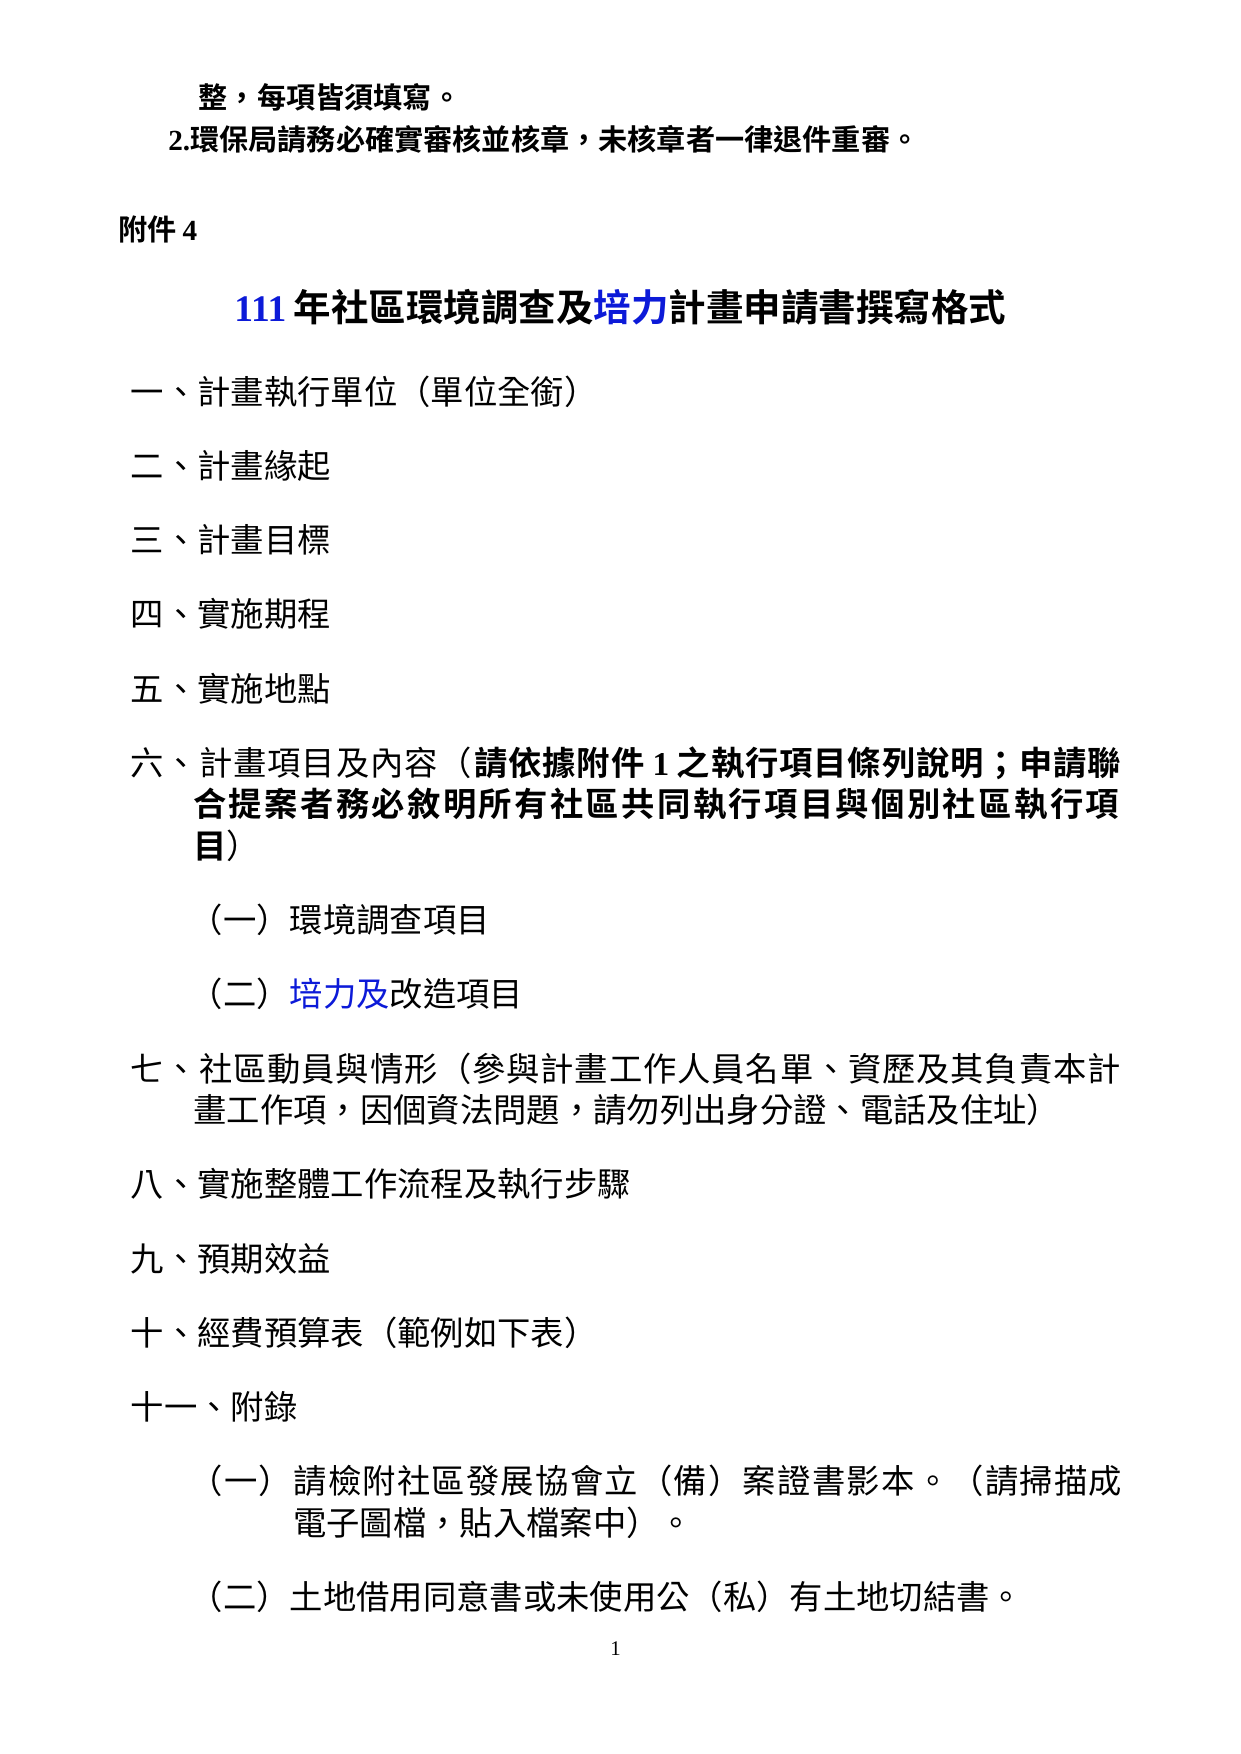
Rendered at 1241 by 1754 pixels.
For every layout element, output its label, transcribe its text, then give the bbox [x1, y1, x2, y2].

text 111年社區環境調查及培力計畫申請書撰寫格式 [118, 281, 1122, 331]
text （二）土地借用同意書或未使用公（私）有土地切結書。 [189, 1576, 1122, 1618]
text 2.環保局請務必確實審核並核章，未核章者一律退件重審。 [168, 117, 1122, 158]
text 八、實施整體工作流程及執行步驟 [131, 1163, 1122, 1205]
text 一、計畫執行單位（單位全銜） [131, 371, 1122, 413]
text 四、實施期程 [131, 593, 1122, 635]
text （一）請檢附社區發展協會立（備）案證書影本。（請掃描成電子圖檔，貼入檔案中）。 [189, 1460, 1122, 1543]
text 九、預期效益 [131, 1238, 1122, 1279]
text 整，每項皆須填寫。 [118, 75, 1122, 117]
text 七、社區動員與情形（參與計畫工作人員名單、資歷及其負責本計畫工作項，因個資法問題，請勿列出身分證、電話及住址） [131, 1048, 1122, 1131]
text 五、實施地點 [131, 668, 1122, 709]
text 十、經費預算表（範例如下表） [131, 1312, 1122, 1353]
text 附件4 [118, 206, 1122, 248]
text 三、計畫目標 [131, 519, 1122, 561]
text 十一、附錄 [131, 1386, 1122, 1428]
text 二、計畫緣起 [131, 445, 1122, 487]
text （一）環境調查項目 [189, 899, 1122, 941]
text （二）培力及改造項目 [189, 973, 1122, 1015]
text 六、計畫項目及內容（請依據附件1之執行項目條列說明；申請聯合提案者務必敘明所有社區共同執行項目與個別社區執行項目） [131, 742, 1122, 867]
